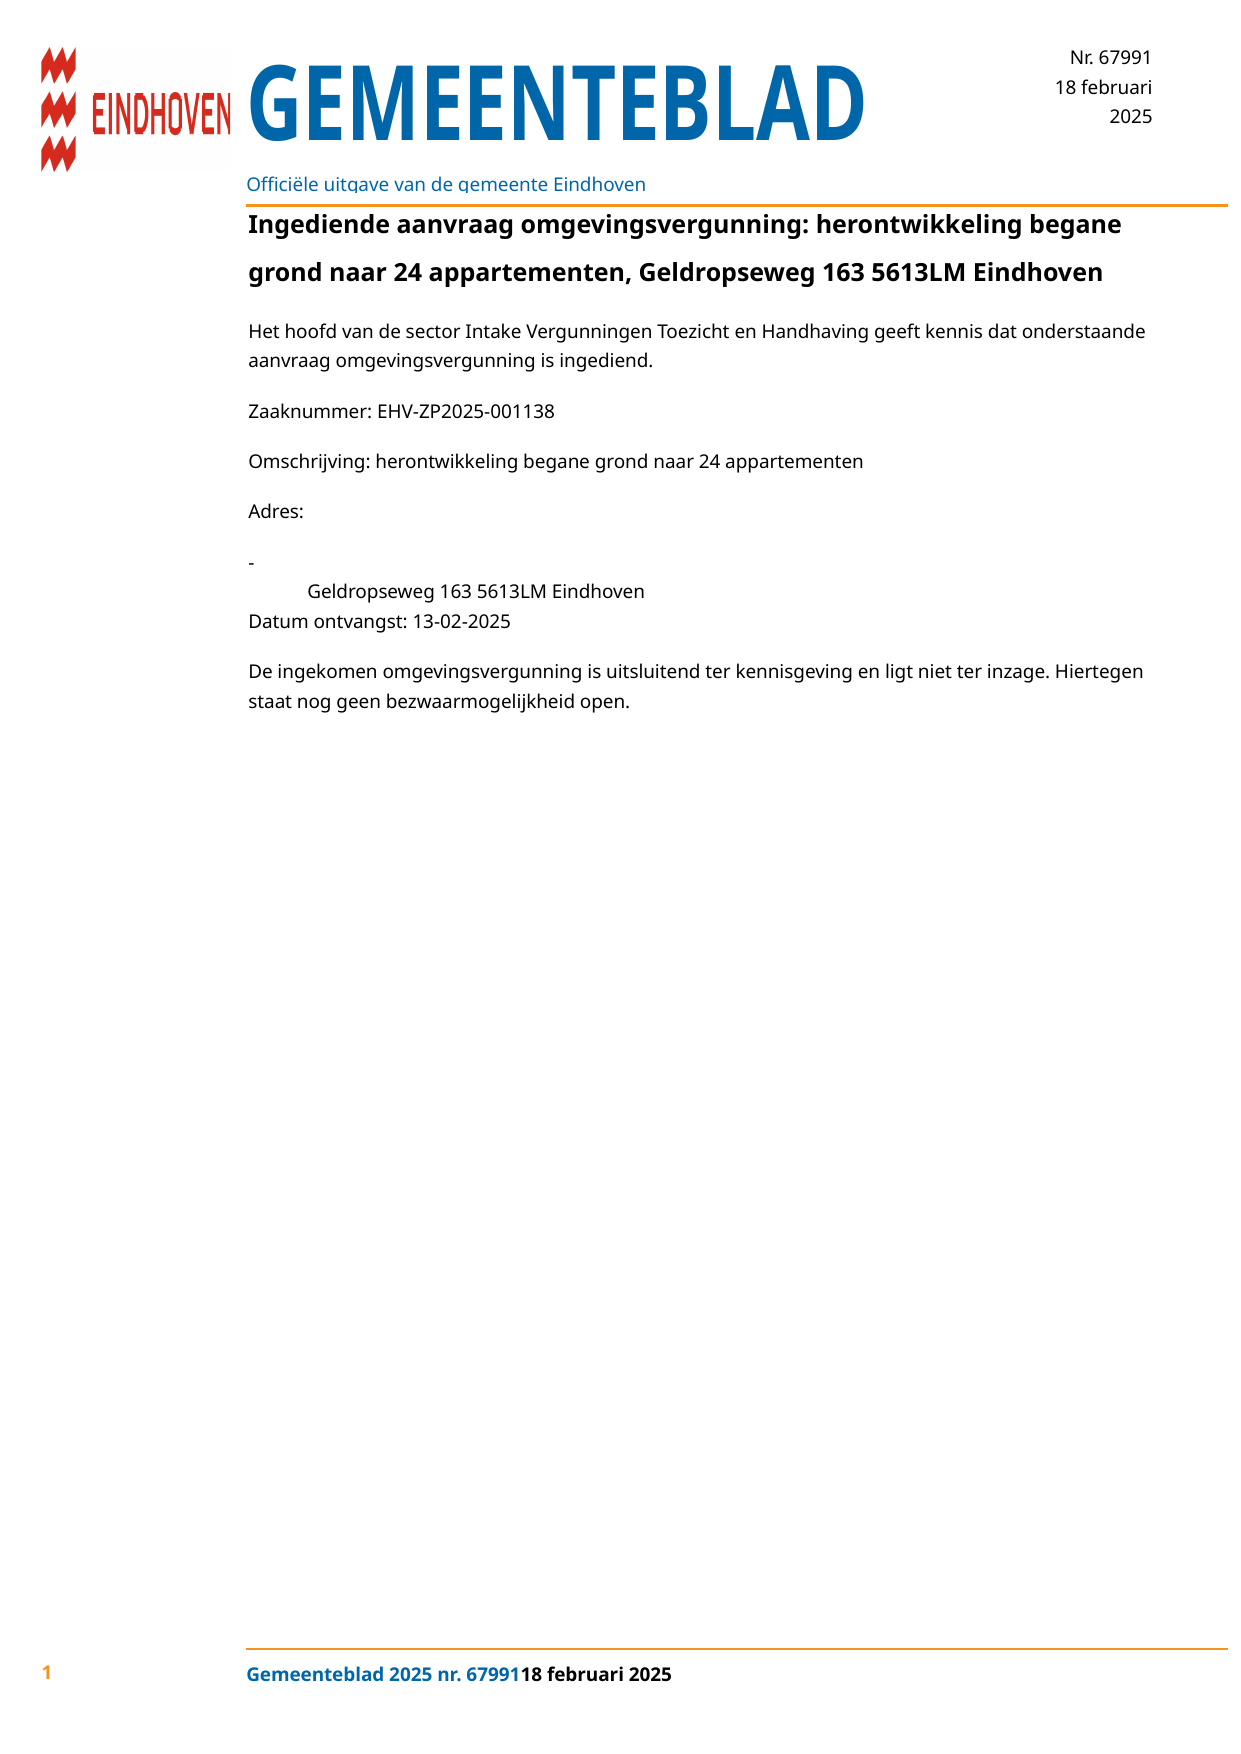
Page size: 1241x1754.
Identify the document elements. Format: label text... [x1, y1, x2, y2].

text Zaaknummer: EHV-ZP2025-001138 [248, 398, 1152, 424]
text Adres: [248, 499, 1152, 524]
picture [41, 47, 231, 172]
list Geldropseweg 163 5613LM Eindhoven [248, 579, 1152, 604]
text Het hoofd van de sector Intake Vergunningen Toezicht en Handhaving geeft kennis dat onderstaande aanvraag omgevingsvergunning is ingediend. [248, 318, 1152, 373]
text De ingekomen omgevingsvergunning is uitsluitend ter kennisgeving en ligt niet ter inzage. Hiertegen staat nog geen bezwaarmogelijkheid open. [248, 659, 1152, 714]
text Ingediende aanvraag omgevingsvergunning: herontwikkeling begane grond naar 24 appartementen, Geldropseweg 163 5613LM Eindhoven [248, 207, 1152, 288]
text Datum ontvangst: 13-02-2025 [248, 608, 1152, 634]
text Omschrijving: herontwikkeling begane grond naar 24 appartementen [248, 448, 1152, 474]
